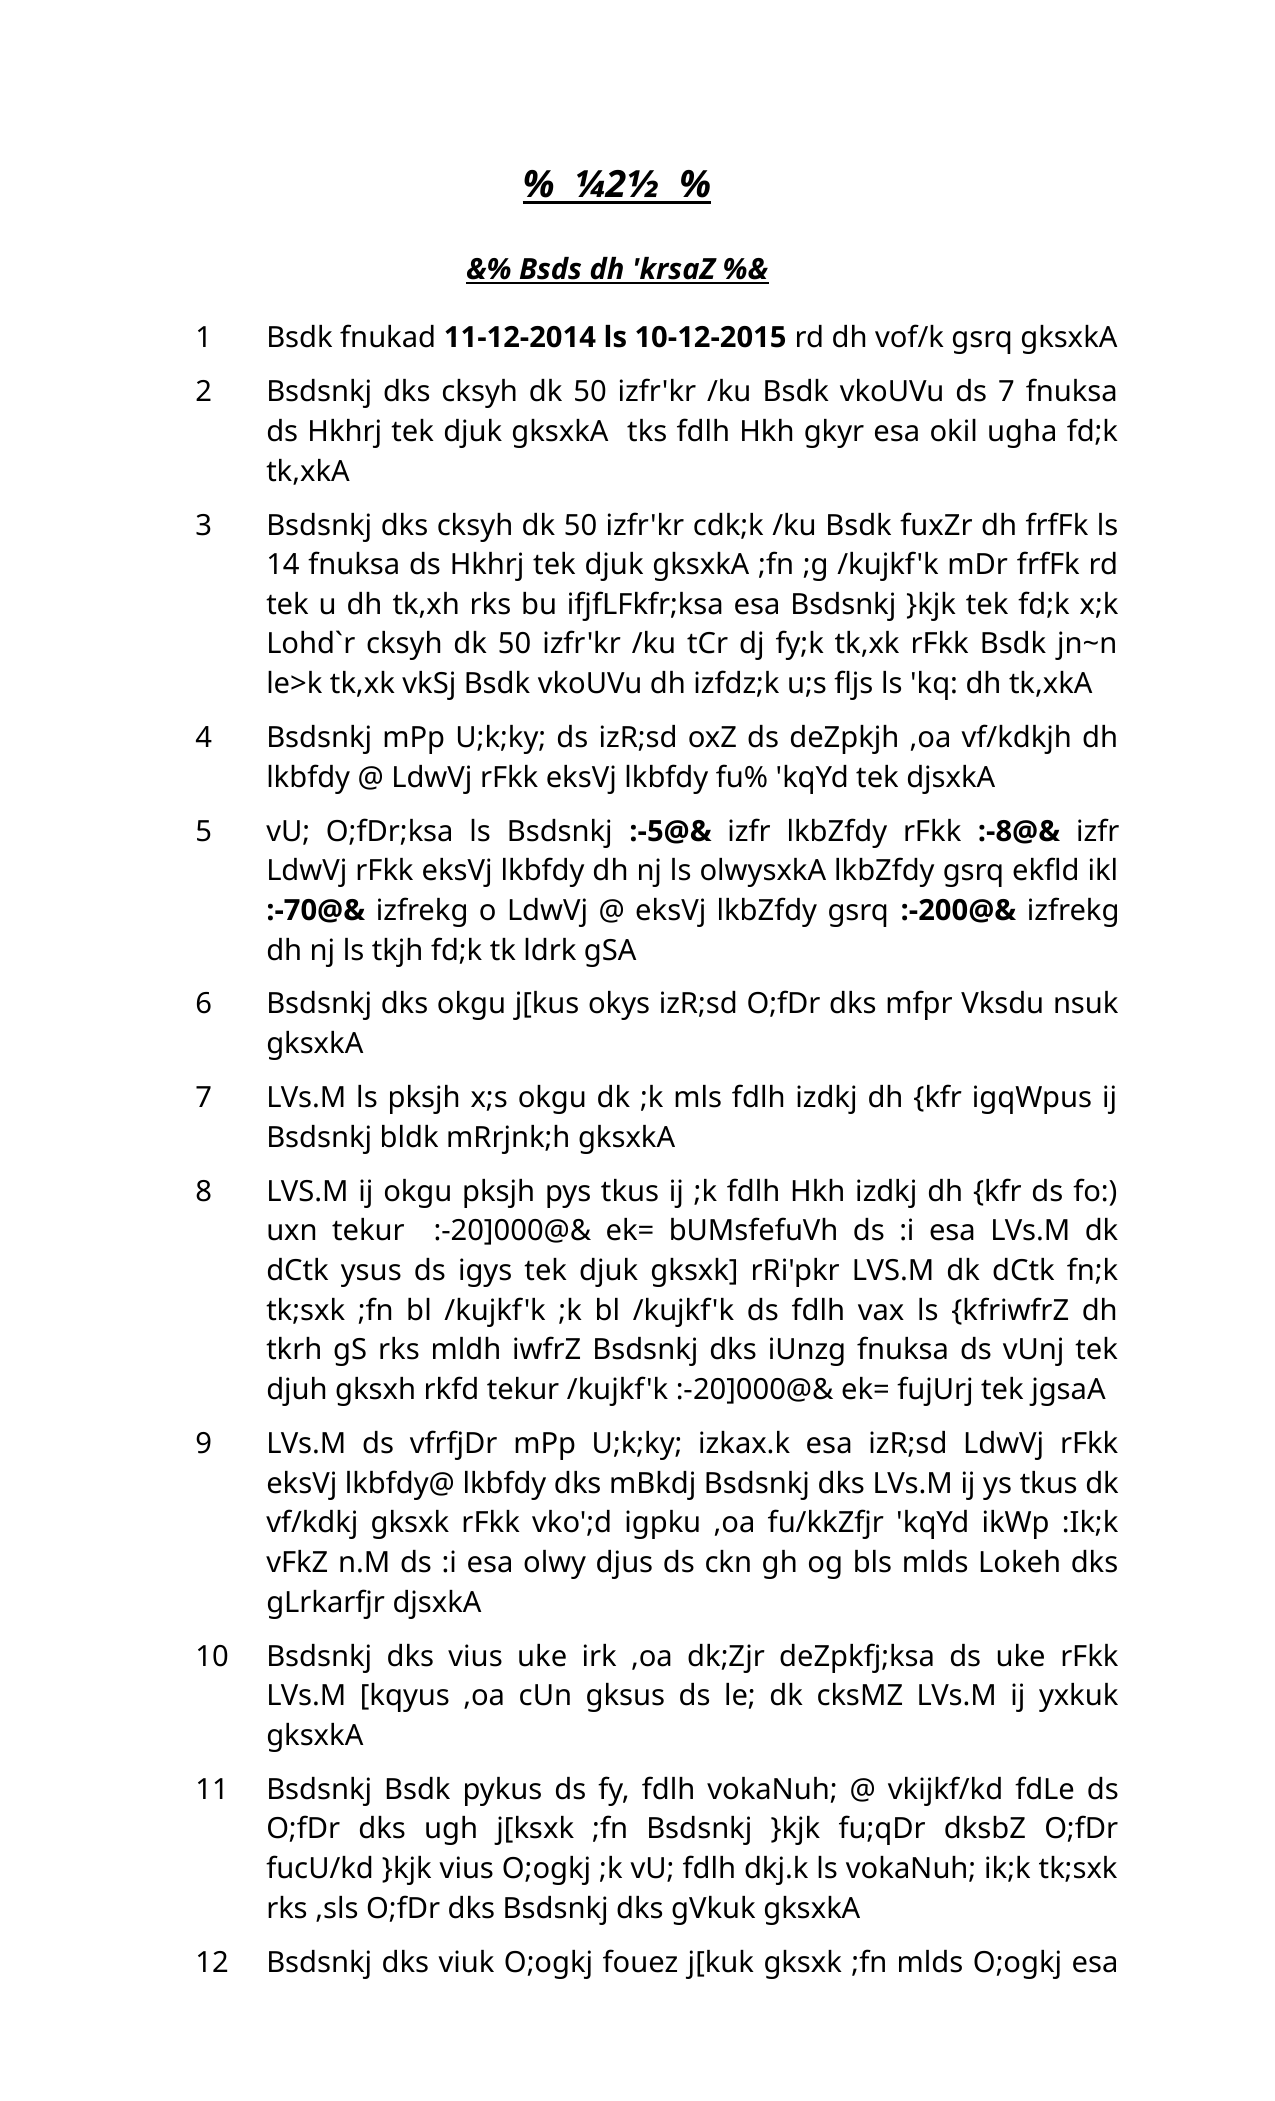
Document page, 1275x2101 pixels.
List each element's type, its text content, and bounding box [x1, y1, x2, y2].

text 6 Bsdsnkj dks okgu j[kus okys izR;sd O;fDr dks mfpr Vksdu nsuk gksxkA [195, 983, 1119, 1062]
text 1 Bsdk fnukad 11-12-2014 ls 10-12-2015 rd dh vof/k gsrq gksxkA [195, 317, 1119, 356]
text 4 Bsdsnkj mPp U;k;ky; ds izR;sd oxZ ds deZpkjh ,oa vf/kdkjh dh lkbfdy @ LdwVj rFkk eksVj lkbfdy fu% 'kqYd tek djsxkA [195, 716, 1119, 796]
text &% Bsds dh 'krsaZ %& [118, 248, 1119, 288]
text 9 LVs.M ds vfrfjDr mPp U;k;ky; izkax.k esa izR;sd LdwVj rFkk eksVj lkbfdy@ lkbfdy dks mBkdj Bsdsnkj dks LVs.M ij ys tkus dk vf/kdkj gksxk rFkk vko';d igpku ,oa fu/kkZfjr 'kqYd ikWp :Ik;k vFkZ n.M ds :i esa olwy djus ds ckn gh og bls mlds Lokeh dks gLrkarfjr djsxkA [195, 1422, 1119, 1621]
text 3 Bsdsnkj dks cksyh dk 50 izfr'kr cdk;k /ku Bsdk fuxZr dh frfFk ls 14 fnuksa ds Hkhrj tek djuk gksxkA ;fn ;g /kujkf'k mDr frfFk rd tek u dh tk,xh rks bu ifjfLFkfr;ksa esa Bsdsnkj }kjk tek fd;k x;k Lohd`r cksyh dk 50 izfr'kr /ku tCr dj fy;k tk,xk rFkk Bsdk jn~n le>k tk,xk vkSj Bsdk vkoUVu dh izfdz;k u;s fljs ls 'kq: dh tk,xkA [195, 504, 1119, 702]
text 12 Bsdsnkj dks viuk O;ogkj fouez j[kuk gksxk ;fn mlds O;ogkj esa [195, 1941, 1119, 1981]
text % ¼2½ % [118, 158, 1119, 209]
text 8 LVS.M ij okgu pksjh pys tkus ij ;k fdlh Hkh izdkj dh {kfr ds fo:) uxn tekur :-20]000@& ek= bUMsfefuVh ds :i esa LVs.M dk dCtk ysus ds igys tek djuk gksxk] rRi'pkr LVS.M dk dCtk fn;k tk;sxk ;fn bl /kujkf'k ;k bl /kujkf'k ds fdlh vax ls {kfriwfrZ dh tkrh gS rks mldh iwfrZ Bsdsnkj dks iUnzg fnuksa ds vUnj tek djuh gksxh rkfd tekur /kujkf'k :-20]000@& ek= fujUrj tek jgsaA [195, 1170, 1119, 1408]
text 11 Bsdsnkj Bsdk pykus ds fy, fdlh vokaNuh; @ vkijkf/kd fdLe ds O;fDr dks ugh j[ksxk ;fn Bsdsnkj }kjk fu;qDr dksbZ O;fDr fucU/kd }kjk vius O;ogkj ;k vU; fdlh dkj.k ls vokaNuh; ik;k tk;sxk rks ,sls O;fDr dks Bsdsnkj dks gVkuk gksxkA [195, 1768, 1119, 1927]
text 10 Bsdsnkj dks vius uke irk ,oa dk;Zjr deZpkfj;ksa ds uke rFkk LVs.M [kqyus ,oa cUn gksus ds le; dk cksMZ LVs.M ij yxkuk gksxkA [195, 1635, 1119, 1754]
text 5 vU; O;fDr;ksa ls Bsdsnkj :-5@& izfr lkbZfdy rFkk :-8@& izfr LdwVj rFkk eksVj lkbfdy dh nj ls olwysxkA lkbZfdy gsrq ekfld ikl :-70@& izfrekg o LdwVj @ eksVj lkbZfdy gsrq :-200@& izfrekg dh nj ls tkjh fd;k tk ldrk gSA [195, 810, 1119, 969]
text 2 Bsdsnkj dks cksyh dk 50 izfr'kr /ku Bsdk vkoUVu ds 7 fnuksa ds Hkhrj tek djuk gksxkA tks fdlh Hkh gkyr esa okil ugha fd;k tk,xkA [195, 371, 1119, 489]
text 7 LVs.M ls pksjh x;s okgu dk ;k mls fdlh izdkj dh {kfr igqWpus ij Bsdsnkj bldk mRrjnk;h gksxkA [195, 1076, 1119, 1156]
